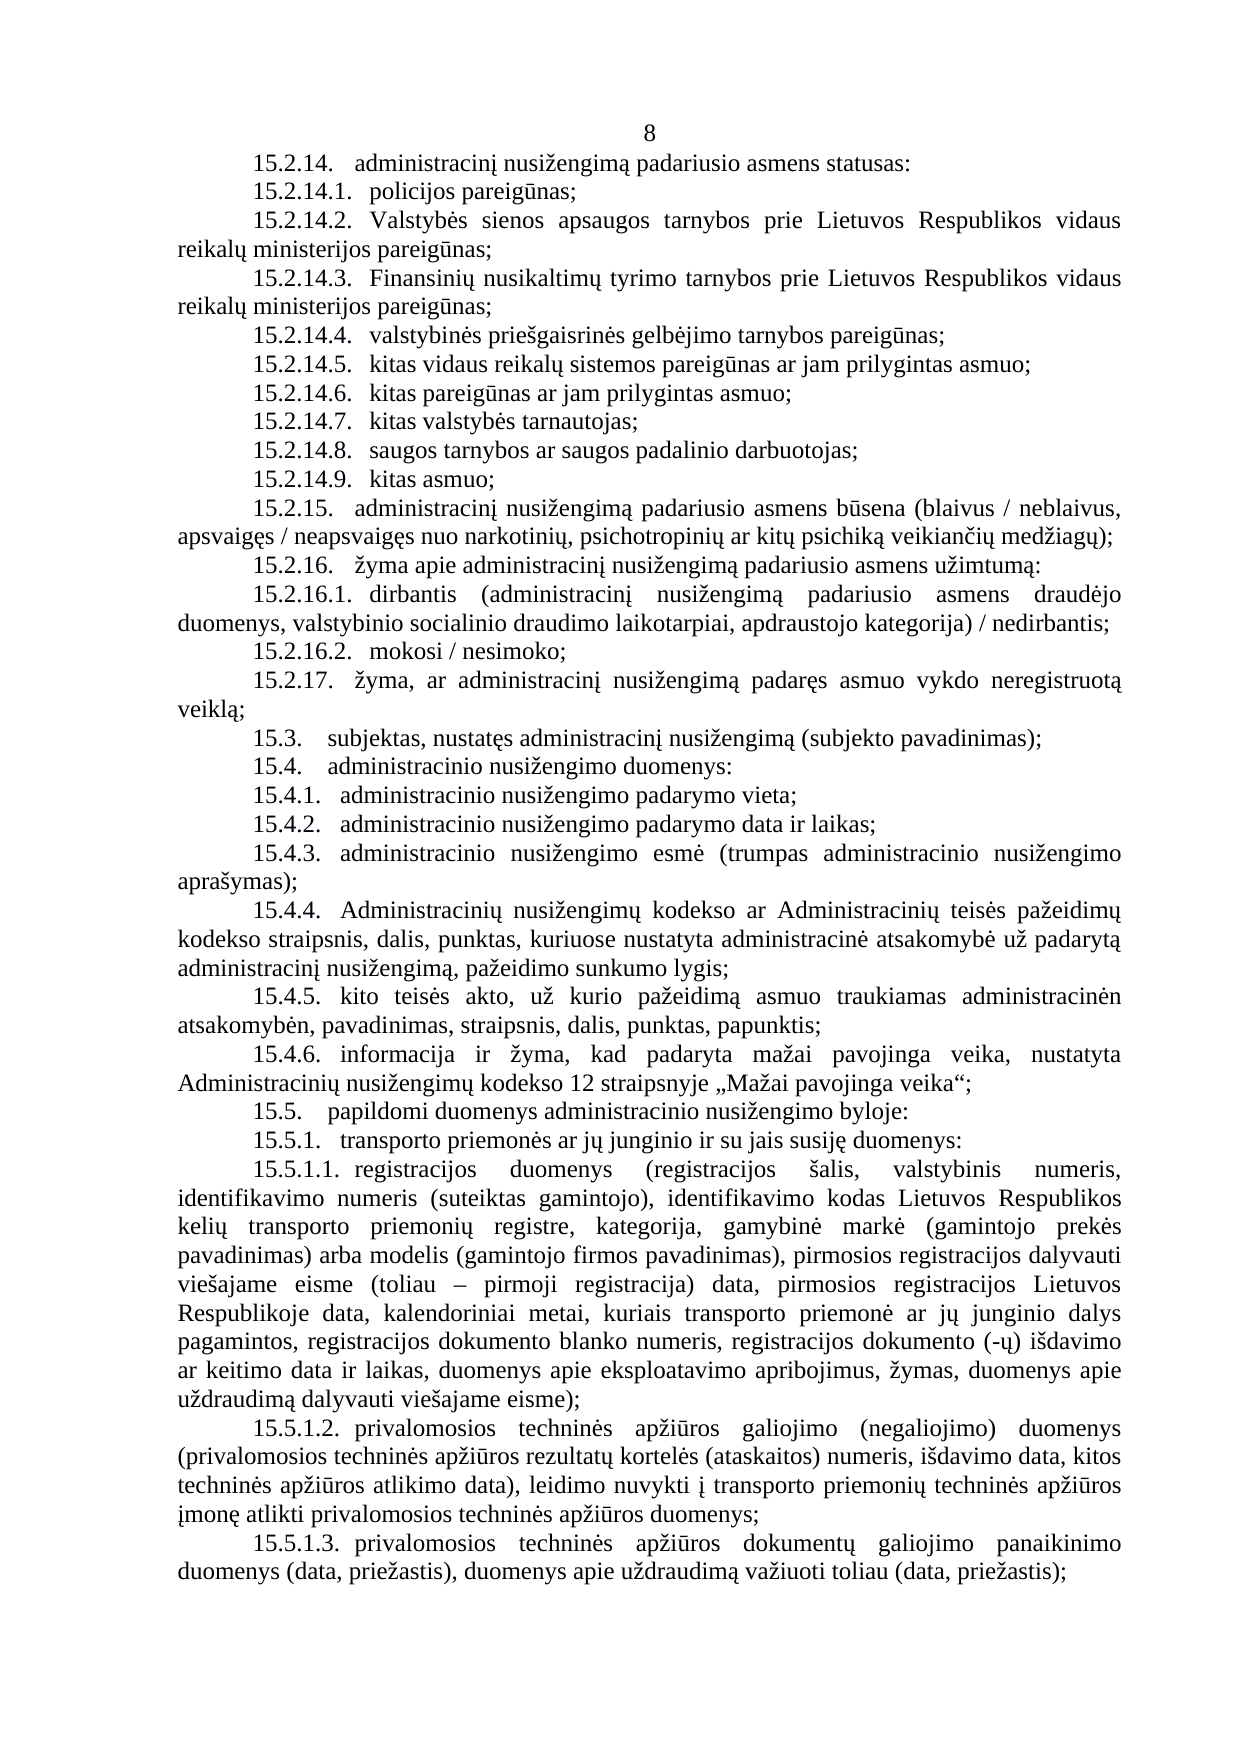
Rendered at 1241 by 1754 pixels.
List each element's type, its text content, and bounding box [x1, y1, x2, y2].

text 15.5. papildomi duomenys administracinio nusižengimo byloje: [177, 1096, 1122, 1125]
text 15.4.4. Administracinių nusižengimų kodekso ar Administracinių teisės pažeidimų kodekso straipsnis, dalis, punktas, kuriuose nustatyta administracinė atsakomybė už padarytą administracinį nusižengimą, pažeidimo sunkumo lygis; [177, 895, 1122, 981]
text 15.5.1. transporto priemonės ar jų junginio ir su jais susiję duomenys: [177, 1125, 1122, 1154]
text 15.2.14. administracinį nusižengimą padariusio asmens statusas: [177, 148, 1122, 176]
text 15.4.2. administracinio nusižengimo padarymo data ir laikas; [177, 809, 1122, 838]
text 15.4. administracinio nusižengimo duomenys: [177, 751, 1122, 780]
text 15.2.14.6. kitas pareigūnas ar jam prilygintas asmuo; [177, 378, 1122, 406]
text 15.2.16. žyma apie administracinį nusižengimą padariusio asmens užimtumą: [177, 550, 1122, 579]
text 15.4.3. administracinio nusižengimo esmė (trumpas administracinio nusižengimo aprašymas); [177, 838, 1122, 895]
text 15.5.1.1. registracijos duomenys (registracijos šalis, valstybinis numeris, identifikavimo numeris (suteiktas gamintojo), identifikavimo kodas Lietuvos Respublikos kelių transporto priemonių registre, kategorija, gamybinė markė (gamintojo prekės pavadinimas) arba modelis (gamintojo firmos pavadinimas), pirmosios registracijos dalyvauti viešajame eisme (toliau – pirmoji registracija) data, pirmosios registracijos Lietuvos Respublikoje data, kalendoriniai metai, kuriais transporto priemonė ar jų junginio dalys pagamintos, registracijos dokumento blanko numeris, registracijos dokumento (-ų) išdavimo ar keitimo data ir laikas, duomenys apie eksploatavimo apribojimus, žymas, duomenys apie uždraudimą dalyvauti viešajame eisme); [177, 1154, 1122, 1413]
text 15.2.14.7. kitas valstybės tarnautojas; [177, 406, 1122, 435]
text 15.2.14.8. saugos tarnybos ar saugos padalinio darbuotojas; [177, 435, 1122, 464]
text 15.2.14.2. Valstybės sienos apsaugos tarnybos prie Lietuvos Respublikos vidaus reikalų ministerijos pareigūnas; [177, 205, 1122, 263]
text 15.5.1.2. privalomosios techninės apžiūros galiojimo (negaliojimo) duomenys (privalomosios techninės apžiūros rezultatų kortelės (ataskaitos) numeris, išdavimo data, kitos techninės apžiūros atlikimo data), leidimo nuvykti į transporto priemonių techninės apžiūros įmonę atlikti privalomosios techninės apžiūros duomenys; [177, 1413, 1122, 1528]
text 15.2.14.9. kitas asmuo; [177, 464, 1122, 493]
text 15.2.14.3. Finansinių nusikaltimų tyrimo tarnybos prie Lietuvos Respublikos vidaus reikalų ministerijos pareigūnas; [177, 263, 1122, 320]
text 15.2.14.1. policijos pareigūnas; [177, 176, 1122, 205]
text 15.2.17. žyma, ar administracinį nusižengimą padaręs asmuo vykdo neregistruotą veiklą; [177, 665, 1122, 723]
text 15.2.15. administracinį nusižengimą padariusio asmens būsena (blaivus / neblaivus, apsvaigęs / neapsvaigęs nuo narkotinių, psichotropinių ar kitų psichiką veikiančių medžiagų); [177, 493, 1122, 550]
text 15.3. subjektas, nustatęs administracinį nusižengimą (subjekto pavadinimas); [177, 723, 1122, 751]
text 15.4.1. administracinio nusižengimo padarymo vieta; [177, 780, 1122, 809]
text 15.4.5. kito teisės akto, už kurio pažeidimą asmuo traukiamas administracinėn atsakomybėn, pavadinimas, straipsnis, dalis, punktas, papunktis; [177, 981, 1122, 1039]
text 15.5.1.3. privalomosios techninės apžiūros dokumentų galiojimo panaikinimo duomenys (data, priežastis), duomenys apie uždraudimą važiuoti toliau (data, priežastis); [177, 1528, 1122, 1585]
text 15.2.14.4. valstybinės priešgaisrinės gelbėjimo tarnybos pareigūnas; [177, 320, 1122, 349]
text 15.2.14.5. kitas vidaus reikalų sistemos pareigūnas ar jam prilygintas asmuo; [177, 349, 1122, 378]
text 15.4.6. informacija ir žyma, kad padaryta mažai pavojinga veika, nustatyta Administracinių nusižengimų kodekso 12 straipsnyje „Mažai pavojinga veika“; [177, 1039, 1122, 1096]
text 15.2.16.2. mokosi / nesimoko; [177, 636, 1122, 665]
text 15.2.16.1. dirbantis (administracinį nusižengimą padariusio asmens draudėjo duomenys, valstybinio socialinio draudimo laikotarpiai, apdraustojo kategorija) / nedirbantis; [177, 579, 1122, 636]
